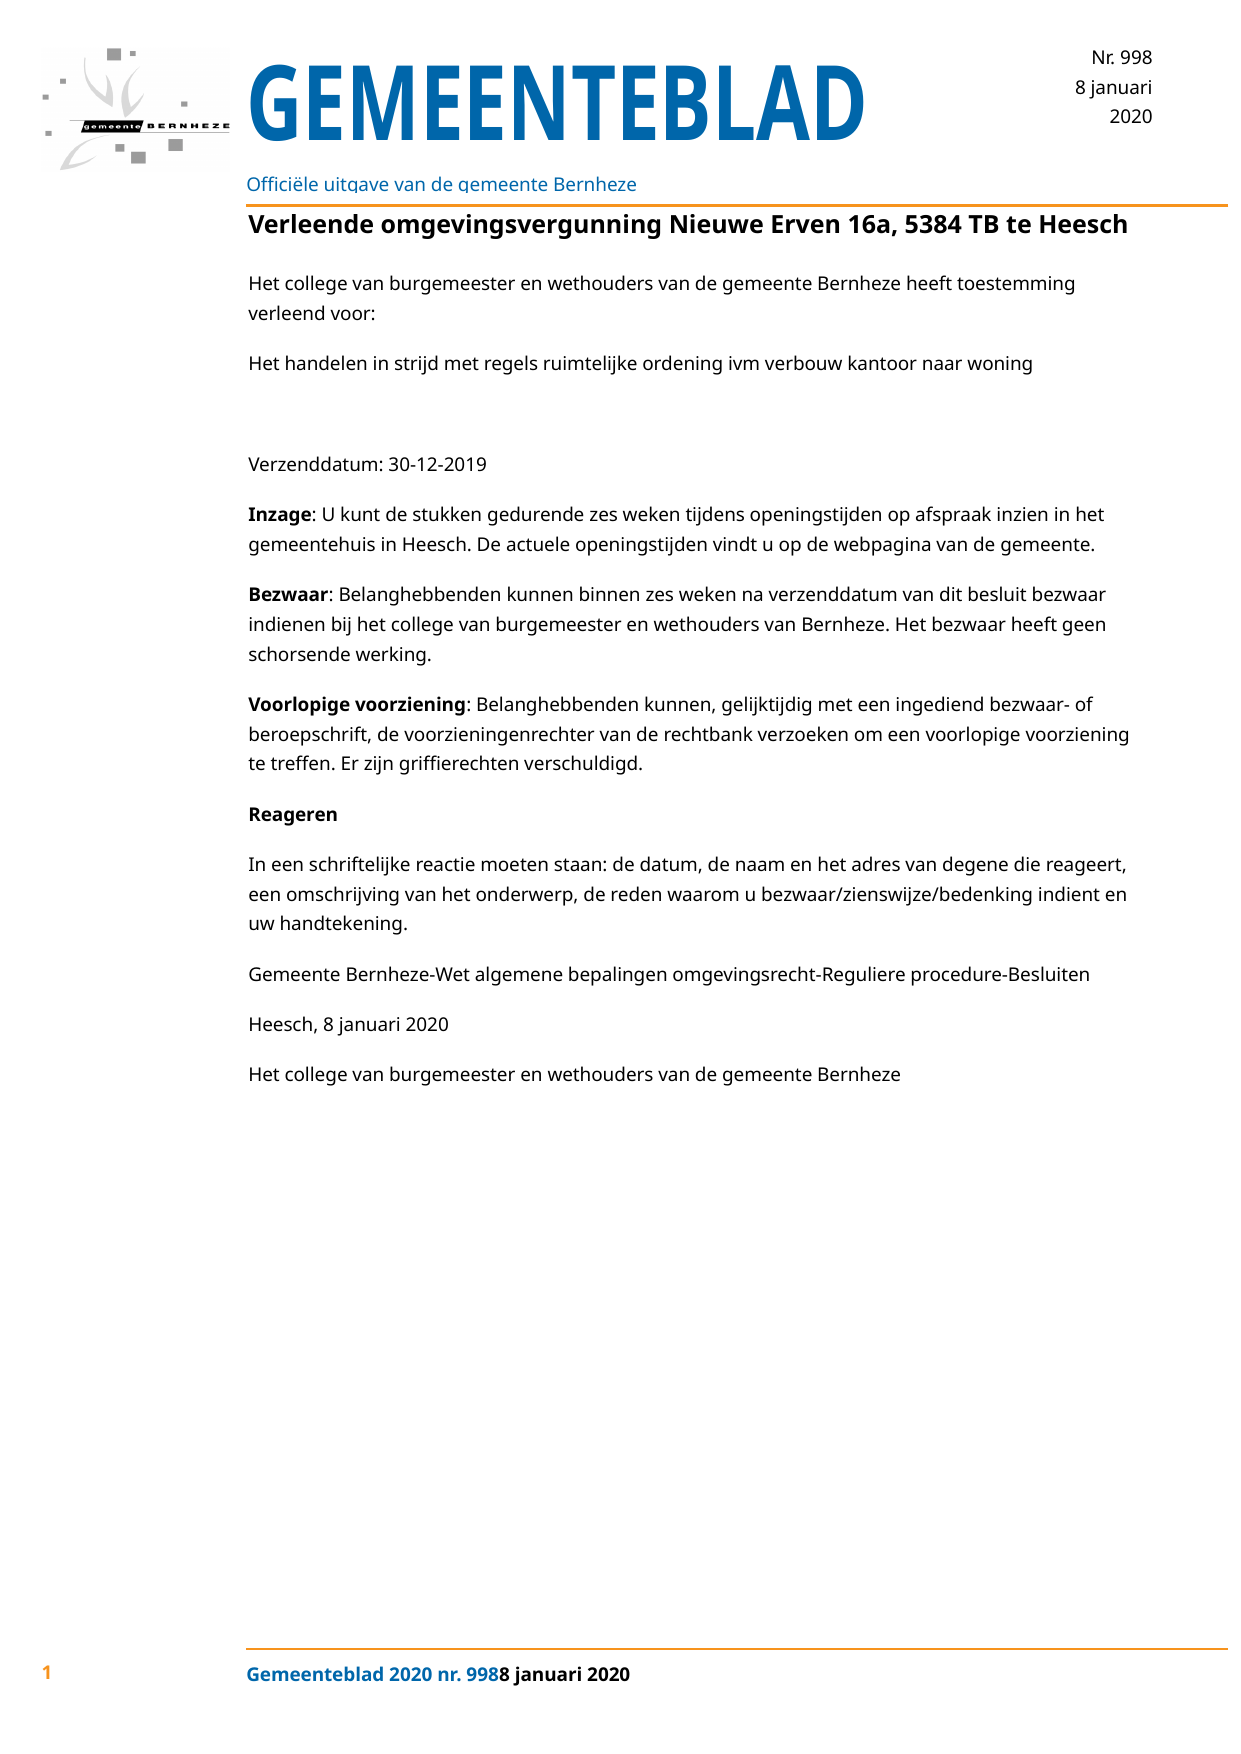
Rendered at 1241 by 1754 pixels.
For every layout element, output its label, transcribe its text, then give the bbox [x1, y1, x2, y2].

text Verleende omgevingsvergunning Nieuwe Erven 16a, 5384 TB te Heesch [248, 207, 1152, 241]
text Heesch, 8 januari 2020 [248, 1011, 1152, 1037]
text In een schriftelijke reactie moeten staan: de datum, de naam en het adres van degene die reageert, een omschrijving van het onderwerp, de reden waarom u bezwaar/zienswijze/bedenking indient en uw handtekening. [248, 851, 1152, 936]
text Reageren [248, 801, 1152, 826]
text Verzenddatum: 30-12-2019 [248, 451, 1152, 477]
text Gemeente Bernheze-Wet algemene bepalingen omgevingsrecht-Reguliere procedure-Besluiten [248, 961, 1152, 986]
text Bezwaar: Belanghebbenden kunnen binnen zes weken na verzenddatum van dit besluit bezwaar indienen bij het college van burgemeester en wethouders van Bernheze. Het bezwaar heeft geen schorsende werking. [248, 582, 1152, 666]
picture [41, 47, 231, 172]
text Inzage: U kunt de stukken gedurende zes weken tijdens openingstijden op afspraak inzien in het gemeentehuis in Heesch. De actuele openingstijden vindt u op de webpagina van de gemeente. [248, 502, 1152, 557]
text Voorlopige voorziening: Belanghebbenden kunnen, gelijktijdig met een ingediend bezwaar- of beroepschrift, de voorzieningenrechter van de rechtbank verzoeken om een voorlopige voorziening te treffen. Er zijn griffierechten verschuldigd. [248, 691, 1152, 776]
text Het college van burgemeester en wethouders van de gemeente Bernheze [248, 1062, 1152, 1087]
text Het college van burgemeester en wethouders van de gemeente Bernheze heeft toestemming verleend voor: [248, 270, 1152, 326]
text Het handelen in strijd met regels ruimtelijke ordening ivm verbouw kantoor naar woning [248, 350, 1152, 376]
